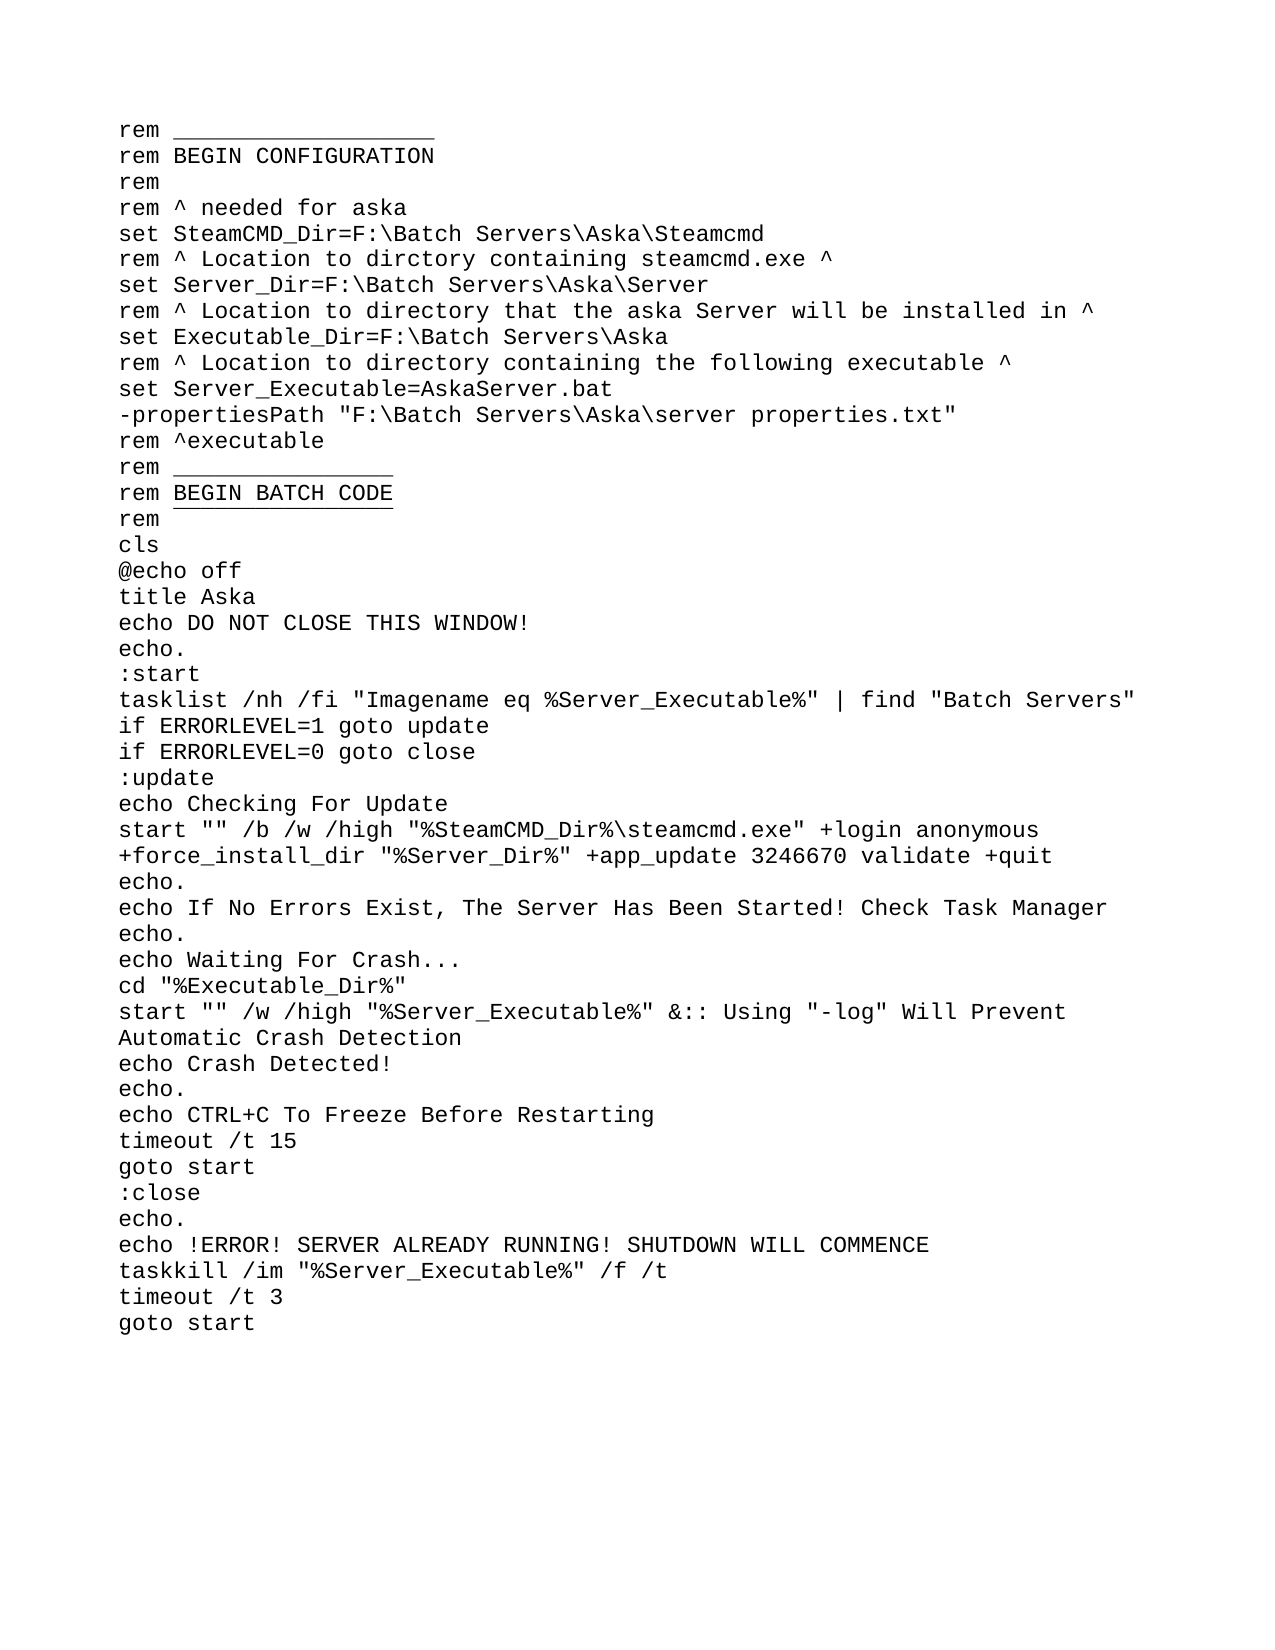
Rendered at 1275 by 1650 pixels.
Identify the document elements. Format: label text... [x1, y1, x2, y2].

text rem ________________ [118, 455, 1157, 481]
text rem ^ Location to dirctory containing steamcmd.exe ^ [118, 248, 1157, 274]
text echo CTRL+C To Freeze Before Restarting [118, 1104, 1157, 1130]
text echo DO NOT CLOSE THIS WINDOW! [118, 611, 1157, 637]
text if ERRORLEVEL=1 goto update [118, 715, 1157, 741]
text rem [118, 170, 1157, 196]
text echo. [118, 637, 1157, 663]
text rem BEGIN CONFIGURATION [118, 144, 1157, 170]
text :close [118, 1182, 1157, 1207]
text echo Crash Detected! [118, 1052, 1157, 1078]
text rem ___________________ [118, 118, 1157, 144]
text goto start [118, 1311, 1157, 1337]
text taskkill /im "%Server_Executable%" /f /t [118, 1259, 1157, 1285]
text rem BEGIN BATCH CODE [118, 481, 1157, 507]
text rem ^ needed for aska [118, 196, 1157, 222]
text set SteamCMD_Dir=F:\Batch Servers\Aska\Steamcmd [118, 222, 1157, 248]
text rem ^ Location to directory containing the following executable ^ [118, 352, 1157, 377]
text timeout /t 3 [118, 1285, 1157, 1311]
text set Server_Dir=F:\Batch Servers\Aska\Server [118, 274, 1157, 300]
text echo. [118, 1078, 1157, 1104]
text echo !ERROR! SERVER ALREADY RUNNING! SHUTDOWN WILL COMMENCE [118, 1233, 1157, 1259]
text echo If No Errors Exist, The Server Has Been Started! Check Task Manager [118, 896, 1157, 922]
text start "" /w /high "%Server_Executable%" &:: Using "-log" Will Prevent Automatic Crash Detection [118, 1000, 1157, 1052]
text goto start [118, 1156, 1157, 1182]
text if ERRORLEVEL=0 goto close [118, 741, 1157, 767]
text cls [118, 533, 1157, 559]
text echo. [118, 870, 1157, 896]
text echo Checking For Update [118, 792, 1157, 818]
text set Executable_Dir=F:\Batch Servers\Aska [118, 326, 1157, 352]
text timeout /t 15 [118, 1130, 1157, 1156]
text title Aska [118, 585, 1157, 611]
text @echo off [118, 559, 1157, 585]
text :start [118, 663, 1157, 689]
text :update [118, 767, 1157, 792]
text rem ^executable [118, 429, 1157, 455]
text cd "%Executable_Dir%" [118, 974, 1157, 1000]
text rem ¯¯¯¯¯¯¯¯¯¯¯¯¯¯¯¯ [118, 507, 1157, 533]
text rem ^ Location to directory that the aska Server will be installed in ^ [118, 300, 1157, 326]
text echo Waiting For Crash... [118, 948, 1157, 974]
text set Server_Executable=AskaServer.bat [118, 377, 1157, 403]
text start "" /b /w /high "%SteamCMD_Dir%\steamcmd.exe" +login anonymous +force_install_dir "%Server_Dir%" +app_update 3246670 validate +quit [118, 818, 1157, 870]
text tasklist /nh /fi "Imagename eq %Server_Executable%" | find "Batch Servers" [118, 689, 1157, 715]
text -propertiesPath "F:\Batch Servers\Aska\server properties.txt" [118, 403, 1157, 429]
text echo. [118, 1207, 1157, 1233]
text echo. [118, 922, 1157, 948]
